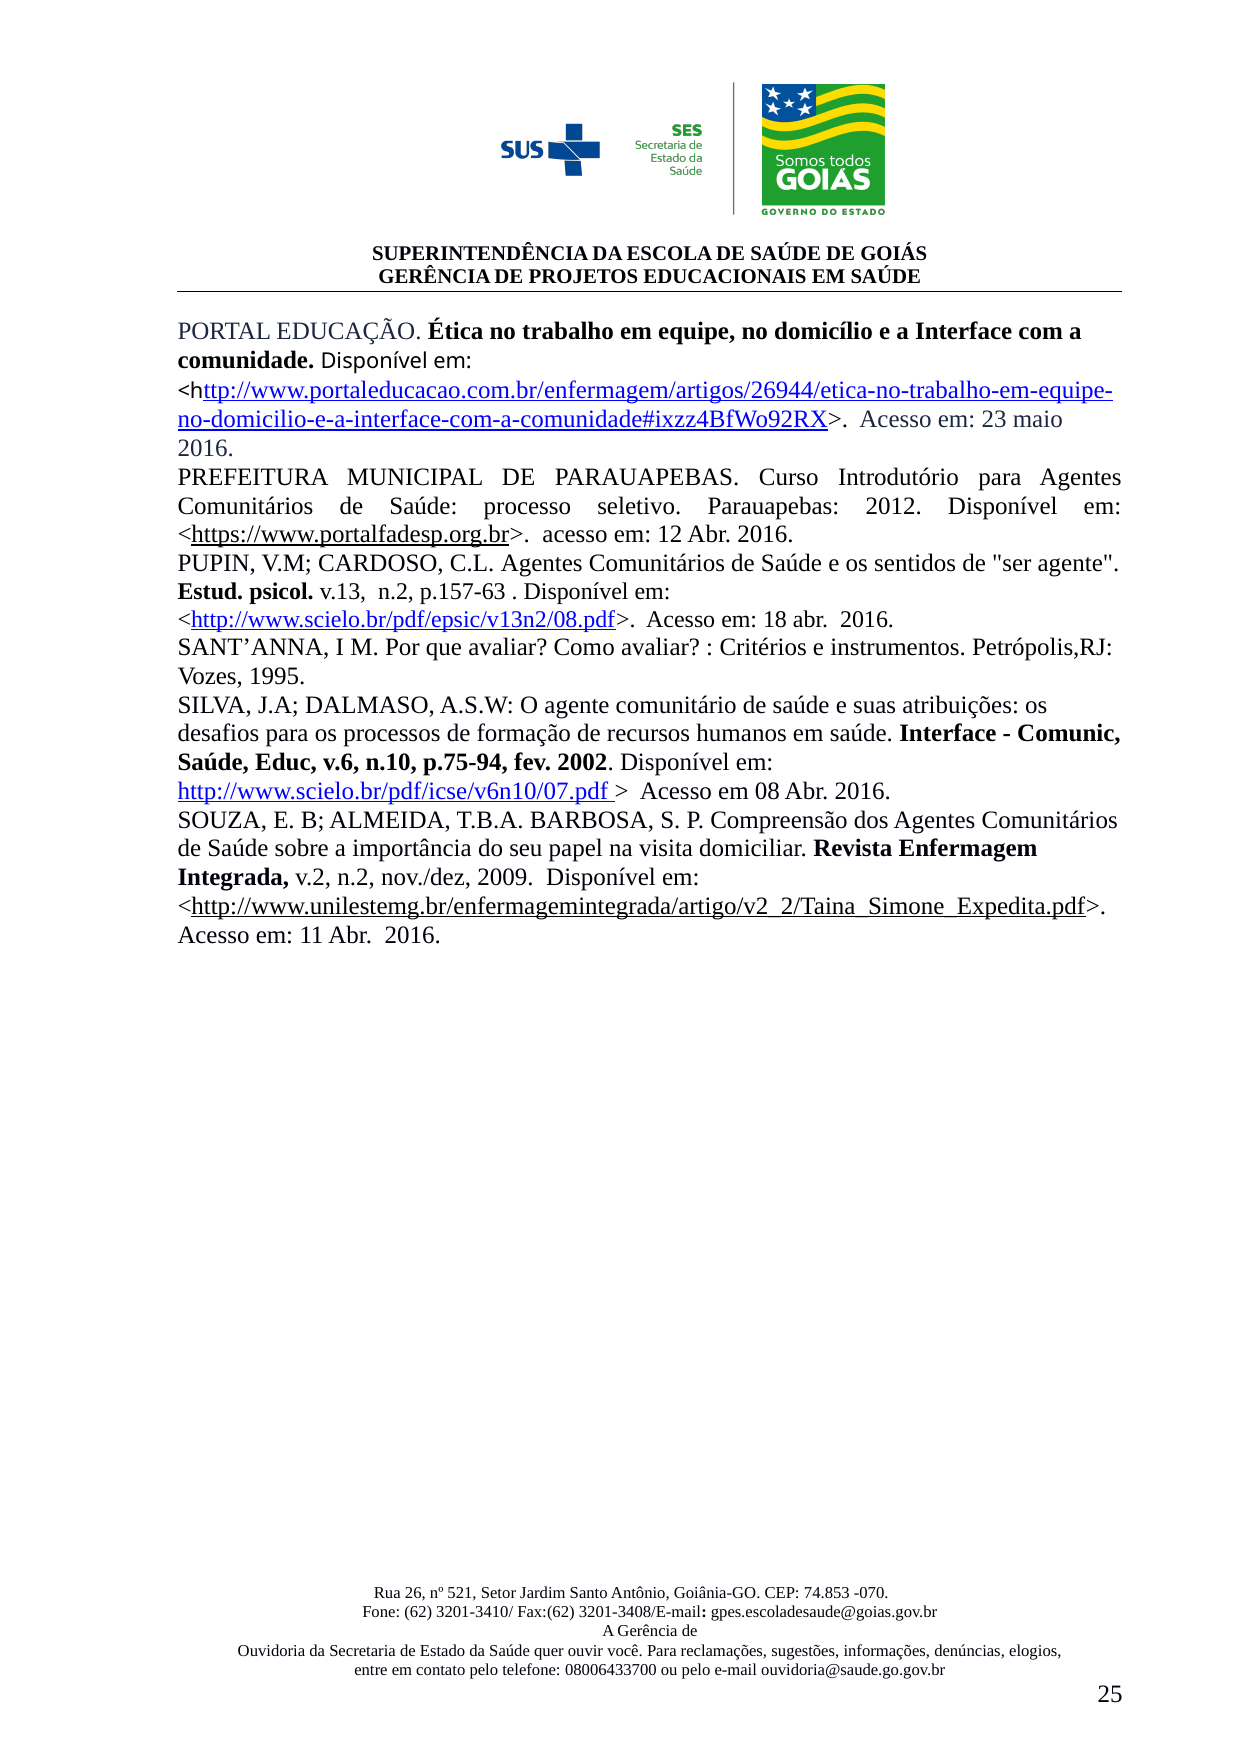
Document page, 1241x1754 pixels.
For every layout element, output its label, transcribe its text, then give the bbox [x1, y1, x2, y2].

text SOUZA, E. B; ALMEIDA, T.B.A. BARBOSA, S. P. Compreensão dos Agentes Comunitários de Saúde sobre a importância do seu papel na visita domiciliar. Revista Enfermagem Integrada, v.2, n.2, nov./dez, 2009. Disponível em: <http://www.unilestemg.br/enfermagemintegrada/artigo/v2_2/Taina_Simone_Expedita.pdf>. Acesso em: 11 Abr. 2016. [177, 805, 1122, 948]
text PREFEITURA MUNICIPAL DE PARAUAPEBAS. Curso Introdutório para Agentes Comunitários de Saúde: processo seletivo. Parauapebas: 2012. Disponível em: <https://www.portalfadesp.org.br>. acesso em: 12 Abr. 2016. [177, 462, 1122, 548]
text Portal Educação. Ética no trabalho em equipe, no domicílio e a Interface com a comunidade. Disponível em: <http://www.portaleducacao.com.br/enfermagem/artigos/26944/etica-no-trabalho-em-equipe-no-domicilio-e-a-interface-com-a-comunidade#ixzz4BfWo92RX>. Acesso em: 23 maio 2016. [177, 316, 1122, 462]
text PUPIN, V.M; CARDOSO, C.L. Agentes Comunitários de Saúde e os sentidos de "ser agente". Estud. psicol. v.13, n.2, p.157-63 . Disponível em: <http://www.scielo.br/pdf/epsic/v13n2/08.pdf>. Acesso em: 18 abr. 2016. [177, 548, 1122, 632]
text SILVA, J.A; DALMASO, A.S.W: O agente comunitário de saúde e suas atribuições: os desafios para os processos de formação de recursos humanos em saúde. Interface - Comunic, Saúde, Educ, v.6, n.10, p.75-94, fev. 2002. Disponível em: http://www.scielo.br/pdf/icse/v6n10/07.pdf > Acesso em 08 Abr. 2016. [177, 690, 1122, 805]
text SANT’ANNA, I M. Por que avaliar? Como avaliar? : Critérios e instrumentos. Petrópolis,RJ: Vozes, 1995. [177, 632, 1122, 690]
